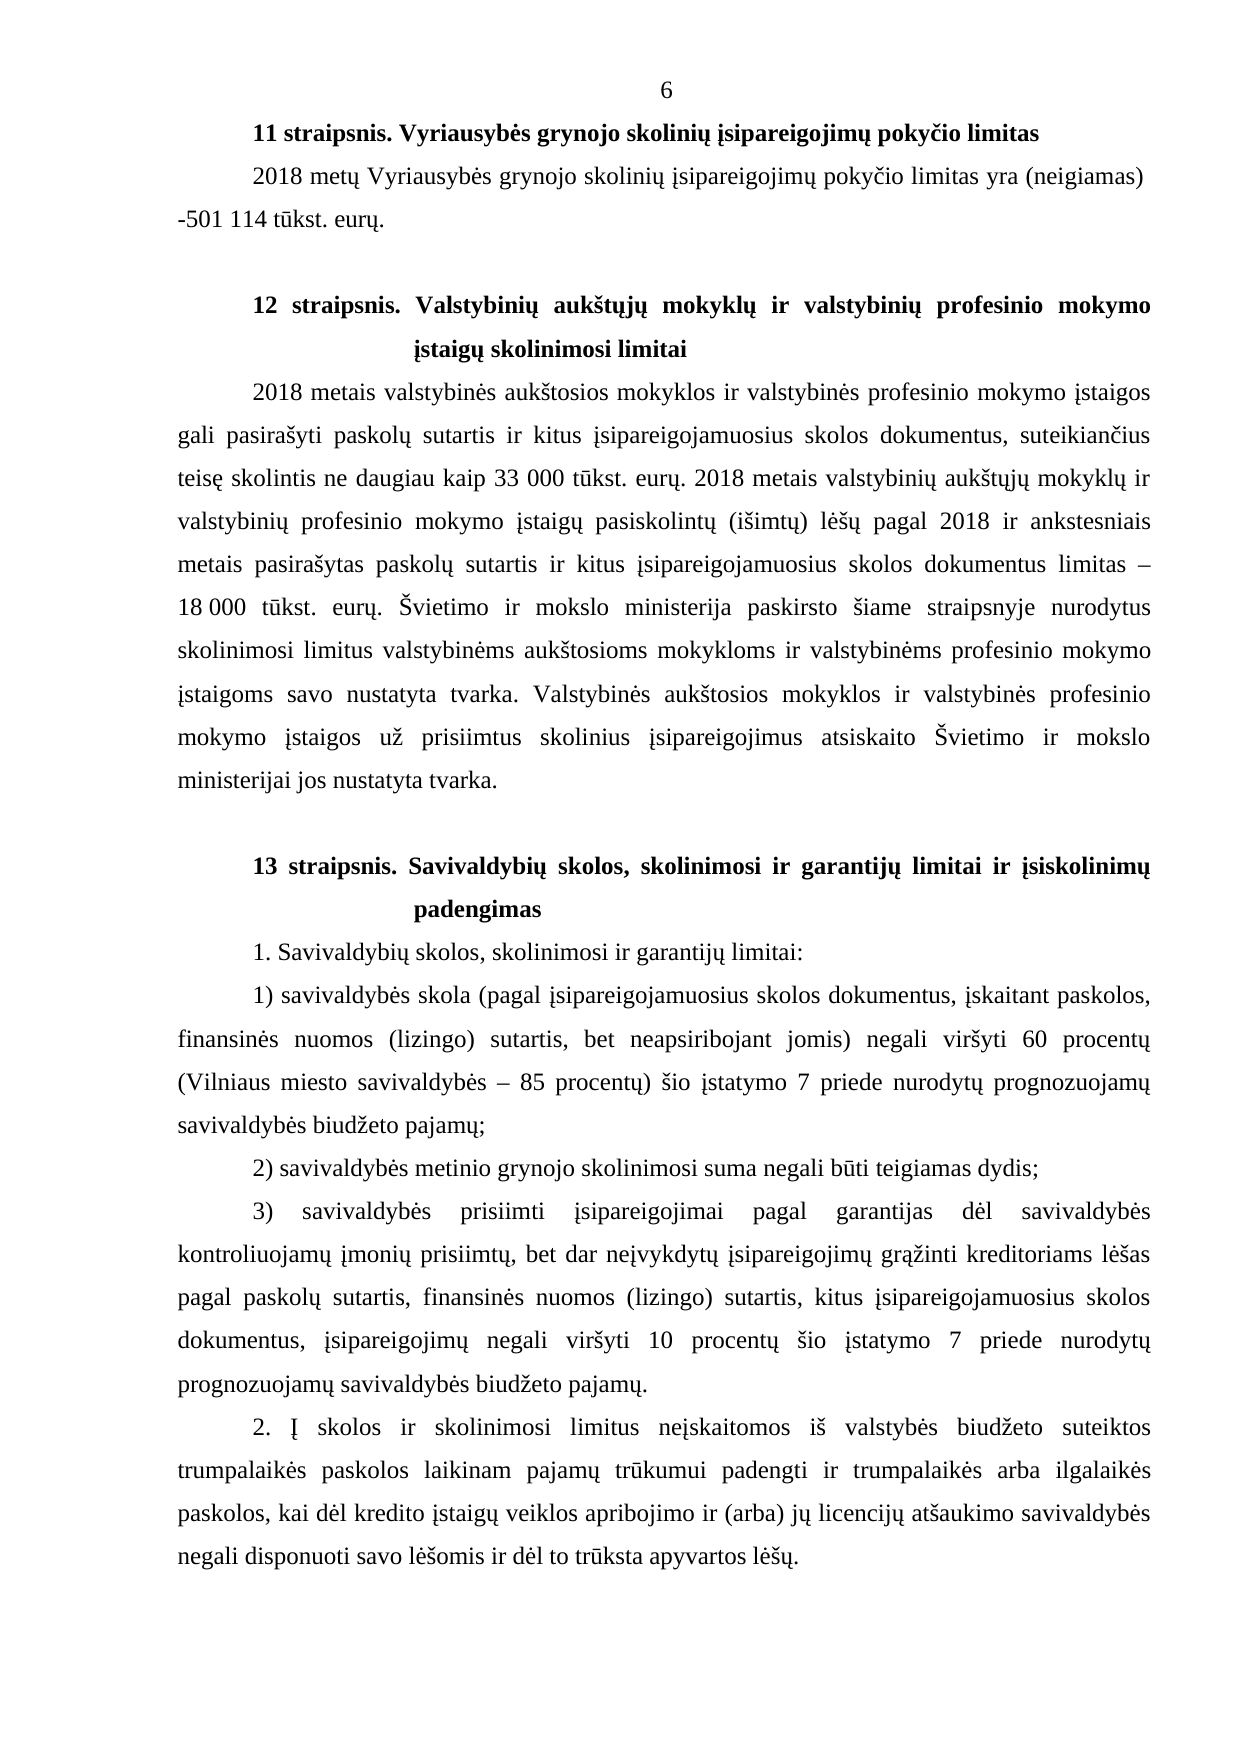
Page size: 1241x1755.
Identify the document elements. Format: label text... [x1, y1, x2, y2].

text 2. Į skolos ir skolinimosi limitus neįskaitomos iš valstybės biudžeto suteiktos trumpalaikės paskolos laikinam pajamų trūkumui padengti ir trumpalaikės arba ilgalaikės paskolos, kai dėl kredito įstaigų veiklos apribojimo ir (arba) jų licencijų atšaukimo savivaldybės negali disponuoti savo lėšomis ir dėl to trūksta apyvartos lėšų. [177, 1412, 1152, 1570]
text 11 straipsnis. Vyriausybės grynojo skolinių įsipareigojimų pokyčio limitas [177, 118, 1152, 147]
text 13 straipsnis. Savivaldybių skolos, skolinimosi ir garantijų limitai ir įsiskolinimų padengimas [252, 851, 1152, 923]
text 12 straipsnis. Valstybinių aukštųjų mokyklų ir valstybinių profesinio mokymo įstaigų skolinimosi limitai [252, 291, 1152, 362]
text 1) savivaldybės skola (pagal įsipareigojamuosius skolos dokumentus, įskaitant paskolos, finansinės nuomos (lizingo) sutartis, bet neapsiribojant jomis) negali viršyti 60 procentų (Vilniaus miesto savivaldybės – 85 procentų) šio įstatymo 7 priede nurodytų prognozuojamų savivaldybės biudžeto pajamų; [177, 981, 1152, 1139]
text 2018 metais valstybinės aukštosios mokyklos ir valstybinės profesinio mokymo įstaigos gali pasirašyti paskolų sutartis ir kitus įsipareigojamuosius skolos dokumentus, suteikiančius teisę skolintis ne daugiau kaip 33 000 tūkst. eurų. 2018 metais valstybinių aukštųjų mokyklų ir valstybinių profesinio mokymo įstaigų pasiskolintų (išimtų) lėšų pagal 2018 ir ankstesniais metais pasirašytas paskolų sutartis ir kitus įsipareigojamuosius skolos dokumentus limitas – 18 000 tūkst. eurų. Švietimo ir mokslo ministerija paskirsto šiame straipsnyje nurodytus skolinimosi limitus valstybinėms aukštosioms mokykloms ir valstybinėms profesinio mokymo įstaigoms savo nustatyta tvarka. Valstybinės aukštosios mokyklos ir valstybinės profesinio mokymo įstaigos už prisiimtus skolinius įsipareigojimus atsiskaito Švietimo ir mokslo ministerijai jos nustatyta tvarka. [177, 377, 1152, 794]
text 3) savivaldybės prisiimti įsipareigojimai pagal garantijas dėl savivaldybės kontroliuojamų įmonių prisiimtų, bet dar neįvykdytų įsipareigojimų grąžinti kreditoriams lėšas pagal paskolų sutartis, finansinės nuomos (lizingo) sutartis, kitus įsipareigojamuosius skolos dokumentus, įsipareigojimų negali viršyti 10 procentų šio įstatymo 7 priede nurodytų prognozuojamų savivaldybės biudžeto pajamų. [177, 1196, 1152, 1397]
text 1. Savivaldybių skolos, skolinimosi ir garantijų limitai: [177, 937, 1152, 966]
text 2) savivaldybės metinio grynojo skolinimosi suma negali būti teigiamas dydis; [177, 1153, 1152, 1182]
text 2018 metų Vyriausybės grynojo skolinių įsipareigojimų pokyčio limitas yra (neigiamas) -501 114 tūkst. eurų. [177, 161, 1152, 233]
